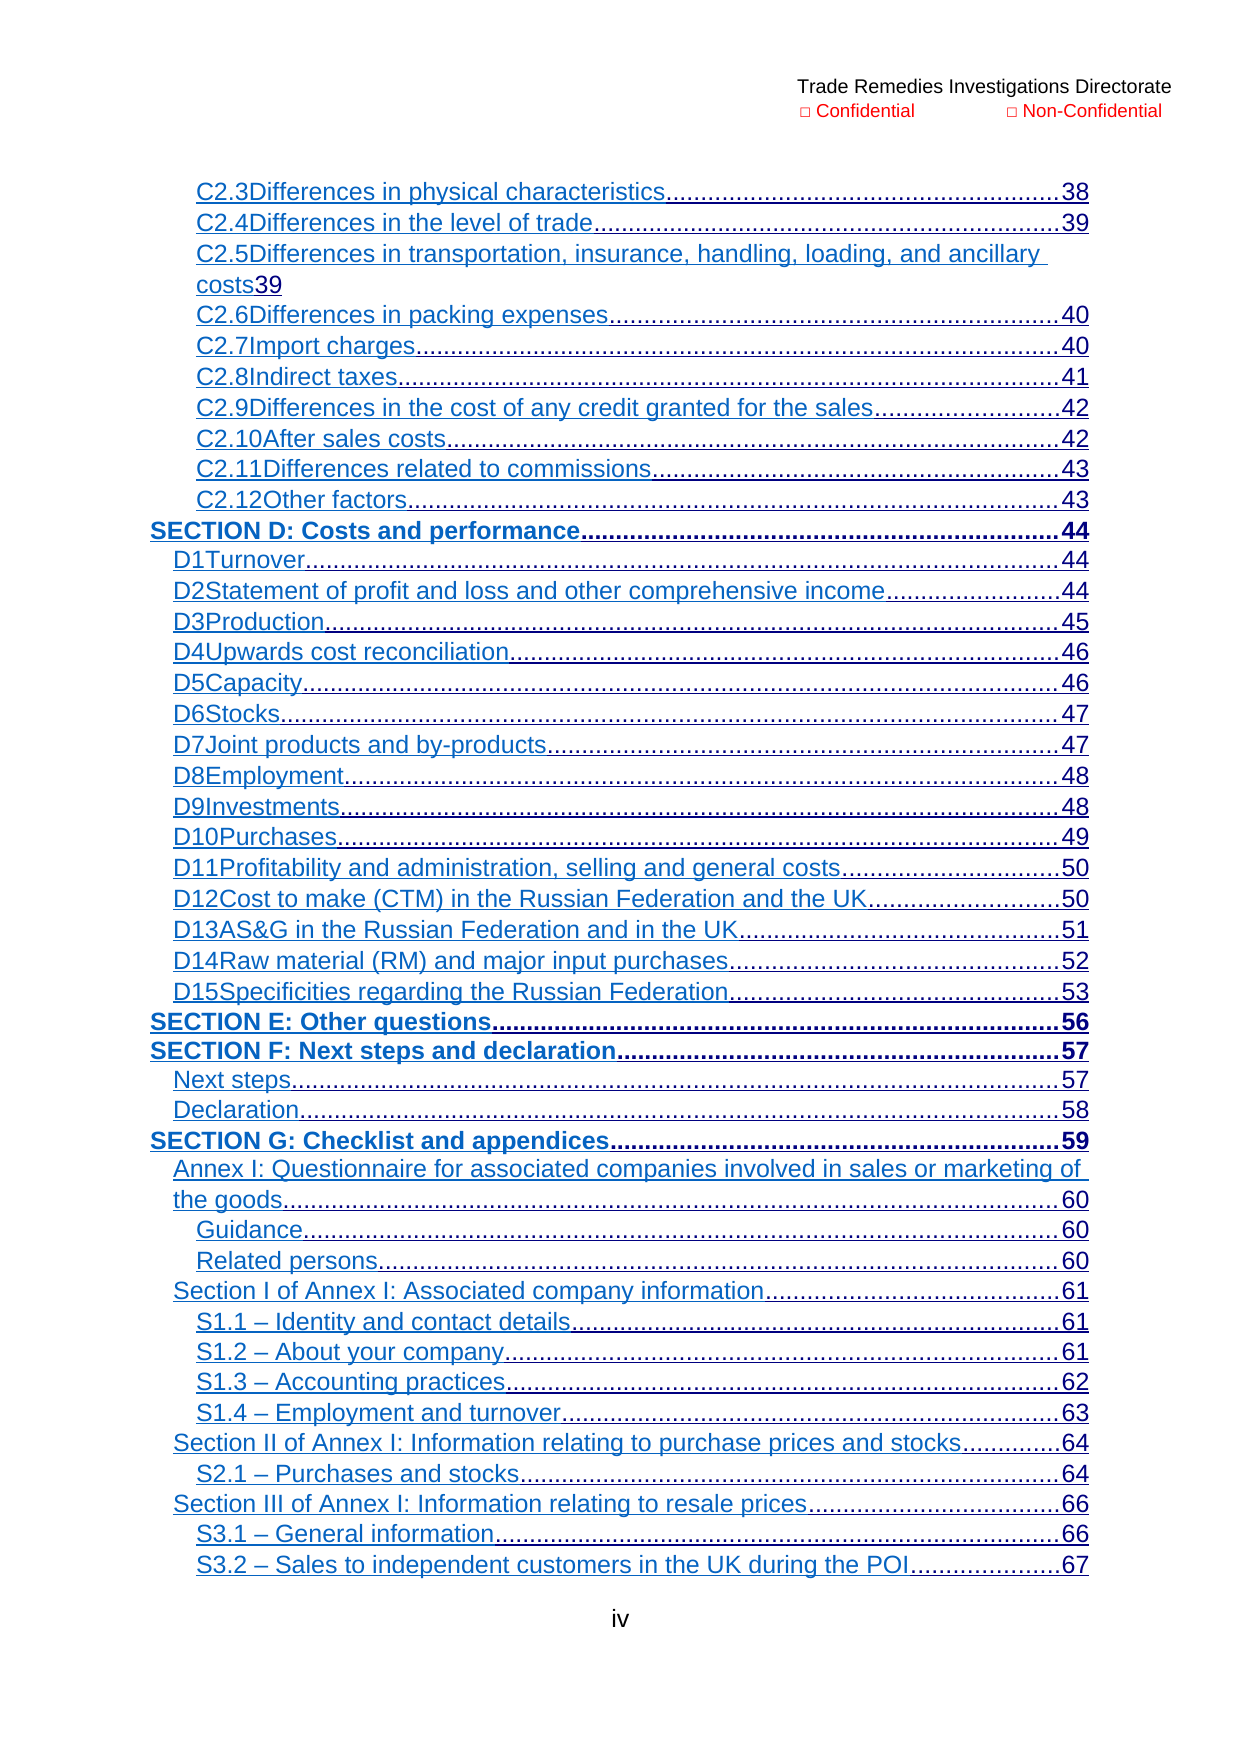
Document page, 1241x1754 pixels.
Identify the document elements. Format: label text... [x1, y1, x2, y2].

text SECTION E: Other questions 56 [150, 1007, 1090, 1036]
text D9 Investments 48 [173, 792, 1090, 821]
text Declaration 58 [173, 1095, 1090, 1124]
text D13 AS&G in the Russian Federation and in the UK 51 [173, 915, 1090, 944]
text D5 Capacity 46 [173, 668, 1090, 697]
text C2.10 After sales costs 42 [196, 424, 1090, 453]
text C2.6 Differences in packing expenses 40 [196, 300, 1090, 329]
text C2.9 Differences in the cost of any credit granted for the sales 42 [196, 393, 1090, 422]
text D4 Upwards cost reconciliation 46 [173, 637, 1090, 667]
text Next steps 57 [173, 1065, 1090, 1094]
text S1.1 – Identity and contact details 61 [196, 1307, 1090, 1335]
text S1.2 – About your company 61 [196, 1337, 1090, 1366]
text Section III of Annex I: Information relating to resale prices 66 [173, 1489, 1090, 1518]
text Guidance 60 [196, 1215, 1090, 1244]
text Annex I: Questionnaire for associated companies involved in sales or marketing of the goods 60 [173, 1154, 1090, 1214]
text C2.12 Other factors 43 [196, 485, 1090, 514]
text D10 Purchases 49 [173, 822, 1090, 852]
text S1.3 – Accounting practices 62 [196, 1367, 1090, 1396]
text D11 Profitability and administration, selling and general costs 50 [173, 853, 1090, 882]
text C2.3 Differences in physical characteristics 38 [196, 177, 1090, 207]
text D12 Cost to make (CTM) in the Russian Federation and the UK 50 [173, 884, 1090, 913]
text Related persons 60 [196, 1246, 1090, 1274]
text S3.1 – General information 66 [196, 1519, 1090, 1548]
text Section II of Annex I: Information relating to purchase prices and stocks 64 [173, 1428, 1090, 1457]
text D14 Raw material (RM) and major input purchases 52 [173, 946, 1090, 975]
text Section I of Annex I: Associated company information 61 [173, 1276, 1090, 1305]
text SECTION G: Checklist and appendices 59 [150, 1126, 1090, 1154]
text D2 Statement of profit and loss and other comprehensive income 44 [173, 576, 1090, 605]
text S1.4 – Employment and turnover 63 [196, 1398, 1090, 1427]
text D3 Production 45 [173, 607, 1090, 636]
text D8 Employment 48 [173, 761, 1090, 790]
text D15 Specificities regarding the Russian Federation 53 [173, 977, 1090, 1006]
text C2.8 Indirect taxes 41 [196, 362, 1090, 391]
text C2.5 Differences in transportation, insurance, handling, loading, and ancillary costs 39 [196, 239, 1090, 299]
text SECTION F: Next steps and declaration 57 [150, 1036, 1090, 1065]
text S3.2 – Sales to independent customers in the UK during the POI 67 [196, 1550, 1090, 1579]
text C2.7 Import charges 40 [196, 331, 1090, 360]
text D1 Turnover 44 [173, 545, 1090, 574]
text C2.11 Differences related to commissions 43 [196, 454, 1090, 484]
text D7 Joint products and by-products 47 [173, 730, 1090, 759]
text D6 Stocks 47 [173, 699, 1090, 728]
text SECTION D: Costs and performance 44 [150, 516, 1090, 545]
text C2.4 Differences in the level of trade 39 [196, 208, 1090, 237]
text S2.1 – Purchases and stocks 64 [196, 1459, 1090, 1487]
